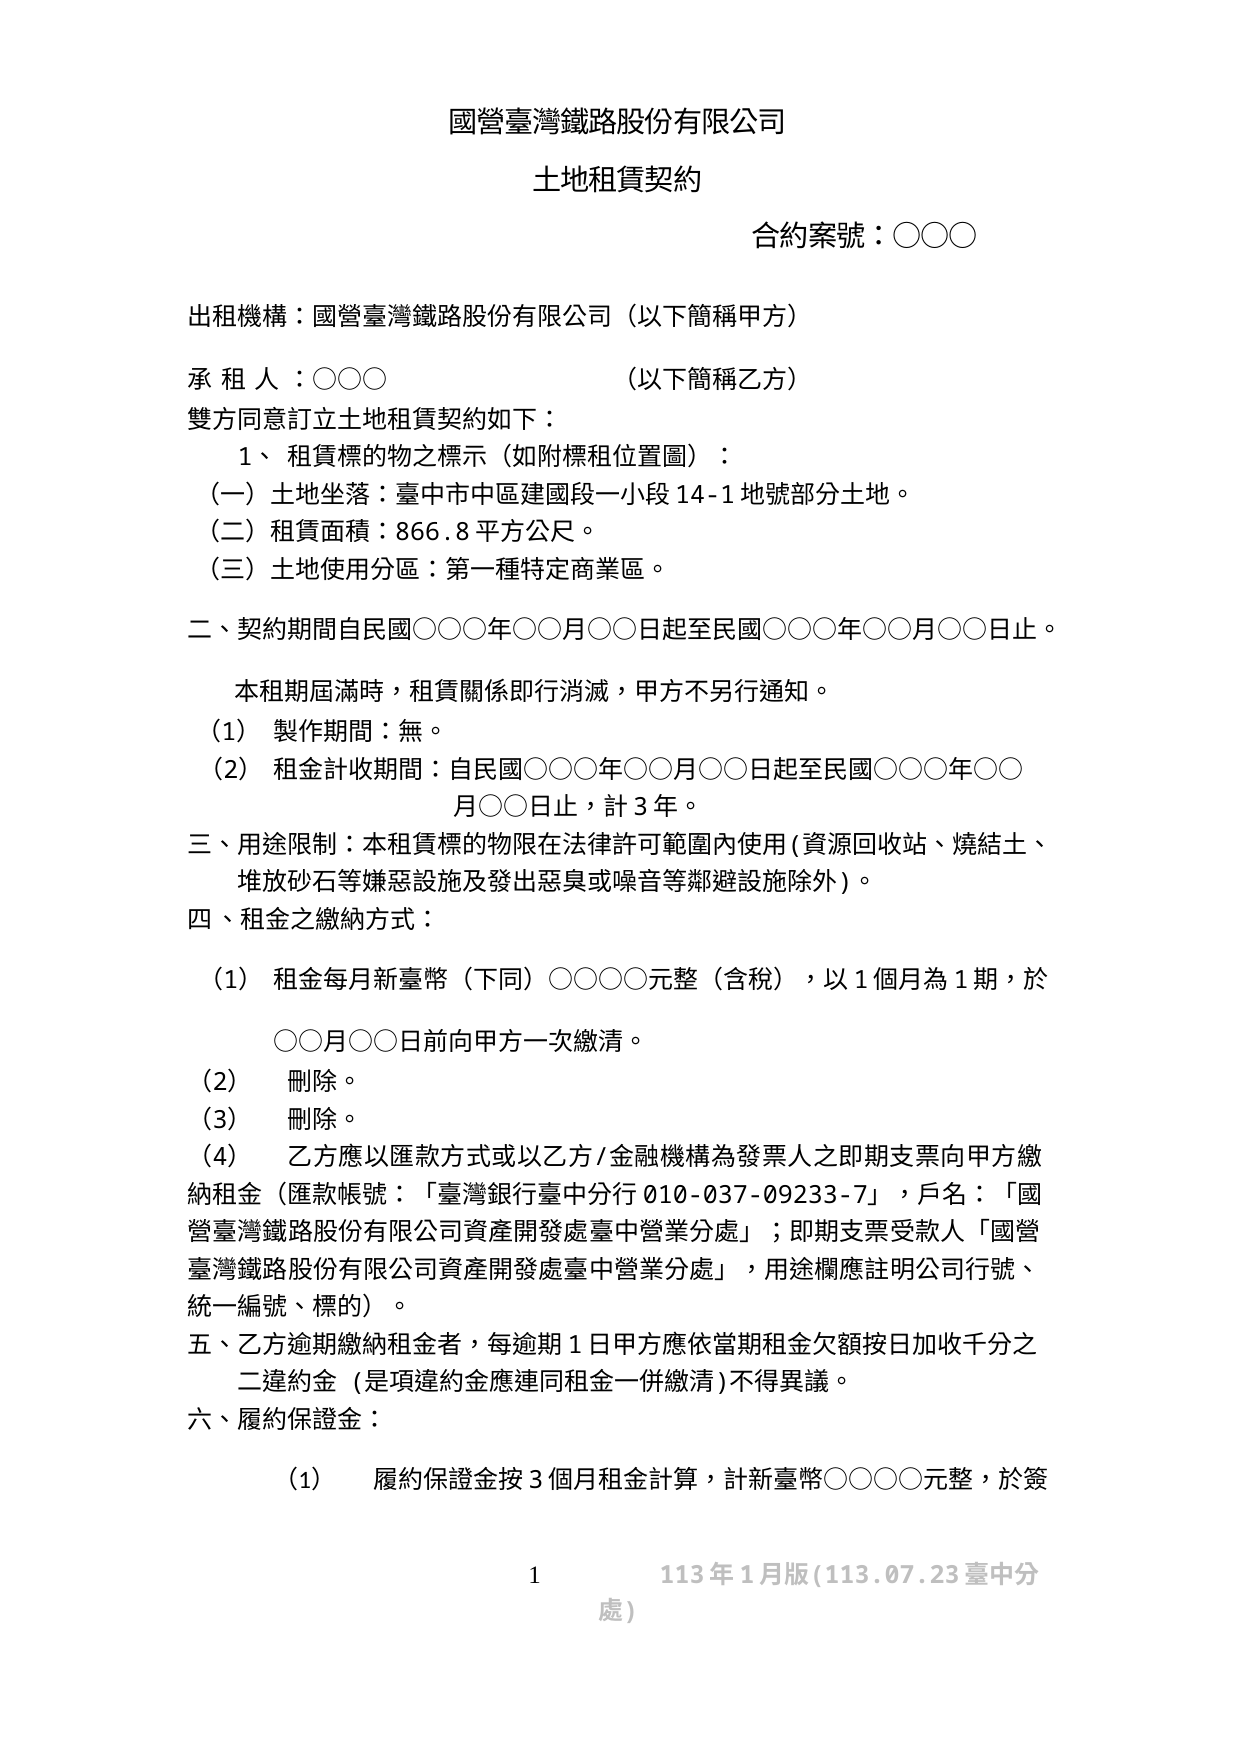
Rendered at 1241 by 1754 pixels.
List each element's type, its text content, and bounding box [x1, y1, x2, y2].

list 租金每月新臺幣（下同）○○○○元整（含稅），以1個月為1期，於○○月○○日前向甲方一次繳清。 [198, 936, 1048, 1061]
text （三）土地使用分區：第一種特定商業區。 [195, 548, 1042, 586]
text 五、乙方逾期繳納租金者，每逾期1日甲方應依當期租金欠額按日加收千分之二違約金 (是項違約金應連同租金一併繳清)不得異議。 [187, 1323, 1048, 1398]
text 四、租金之繳納方式： [187, 898, 1048, 936]
text 出租機構：國營臺灣鐵路股份有限公司（以下簡稱甲方） [187, 273, 1048, 336]
list 租賃標的物之標示（如附標租位置圖）： [237, 436, 1043, 473]
text （一）土地坐落：臺中市中區建國段一小段14-1地號部分土地。 [195, 473, 1042, 511]
text 承租人：○○○ （以下簡稱乙方） [187, 336, 1048, 398]
list 乙方應以匯款方式或以乙方/金融機構為發票人之即期支票向甲方繳納租金（匯款帳號：「臺灣銀行臺中分行010-037-09233-7」，戶名：「國營臺灣鐵路股份有限公司資產開發處臺中營業分處」；即期支票受款人「國營臺灣鐵路股份有限公司資產開發處臺中營業分處」，用途欄應註明公司行號、統一編號、標的）。 [187, 1136, 1043, 1323]
text （二）租賃面積：866.8平方公尺。 [195, 511, 1042, 548]
list 租金計收期間：自民國○○○年○○月○○日起至民國○○○年○○月○○日止，計3年。 [198, 748, 1043, 823]
text 土地租賃契約 [187, 161, 1048, 198]
text 二、契約期間自民國○○○年○○月○○日起至民國○○○年○○月○○日止。本租期屆滿時，租賃關係即行消滅，甲方不另行通知。 [187, 586, 1048, 711]
text 雙方同意訂立土地租賃契約如下： [187, 398, 1043, 436]
text 三、用途限制：本租賃標的物限在法律許可範圍內使用(資源回收站、燒結土、堆放砂石等嫌惡設施及發出惡臭或噪音等鄰避設施除外)。 [187, 823, 1048, 898]
list 履約保證金按3個月租金計算，計新臺幣○○○○元整，於簽 [273, 1436, 1048, 1498]
list 製作期間：無。 [196, 711, 1043, 748]
list 刪除。 [187, 1061, 1043, 1098]
list 刪除。 [187, 1098, 1043, 1136]
text 合約案號：○○○ [187, 217, 1048, 254]
text 六、履約保證金： [187, 1398, 1048, 1436]
text 國營臺灣鐵路股份有限公司 [187, 103, 1048, 140]
